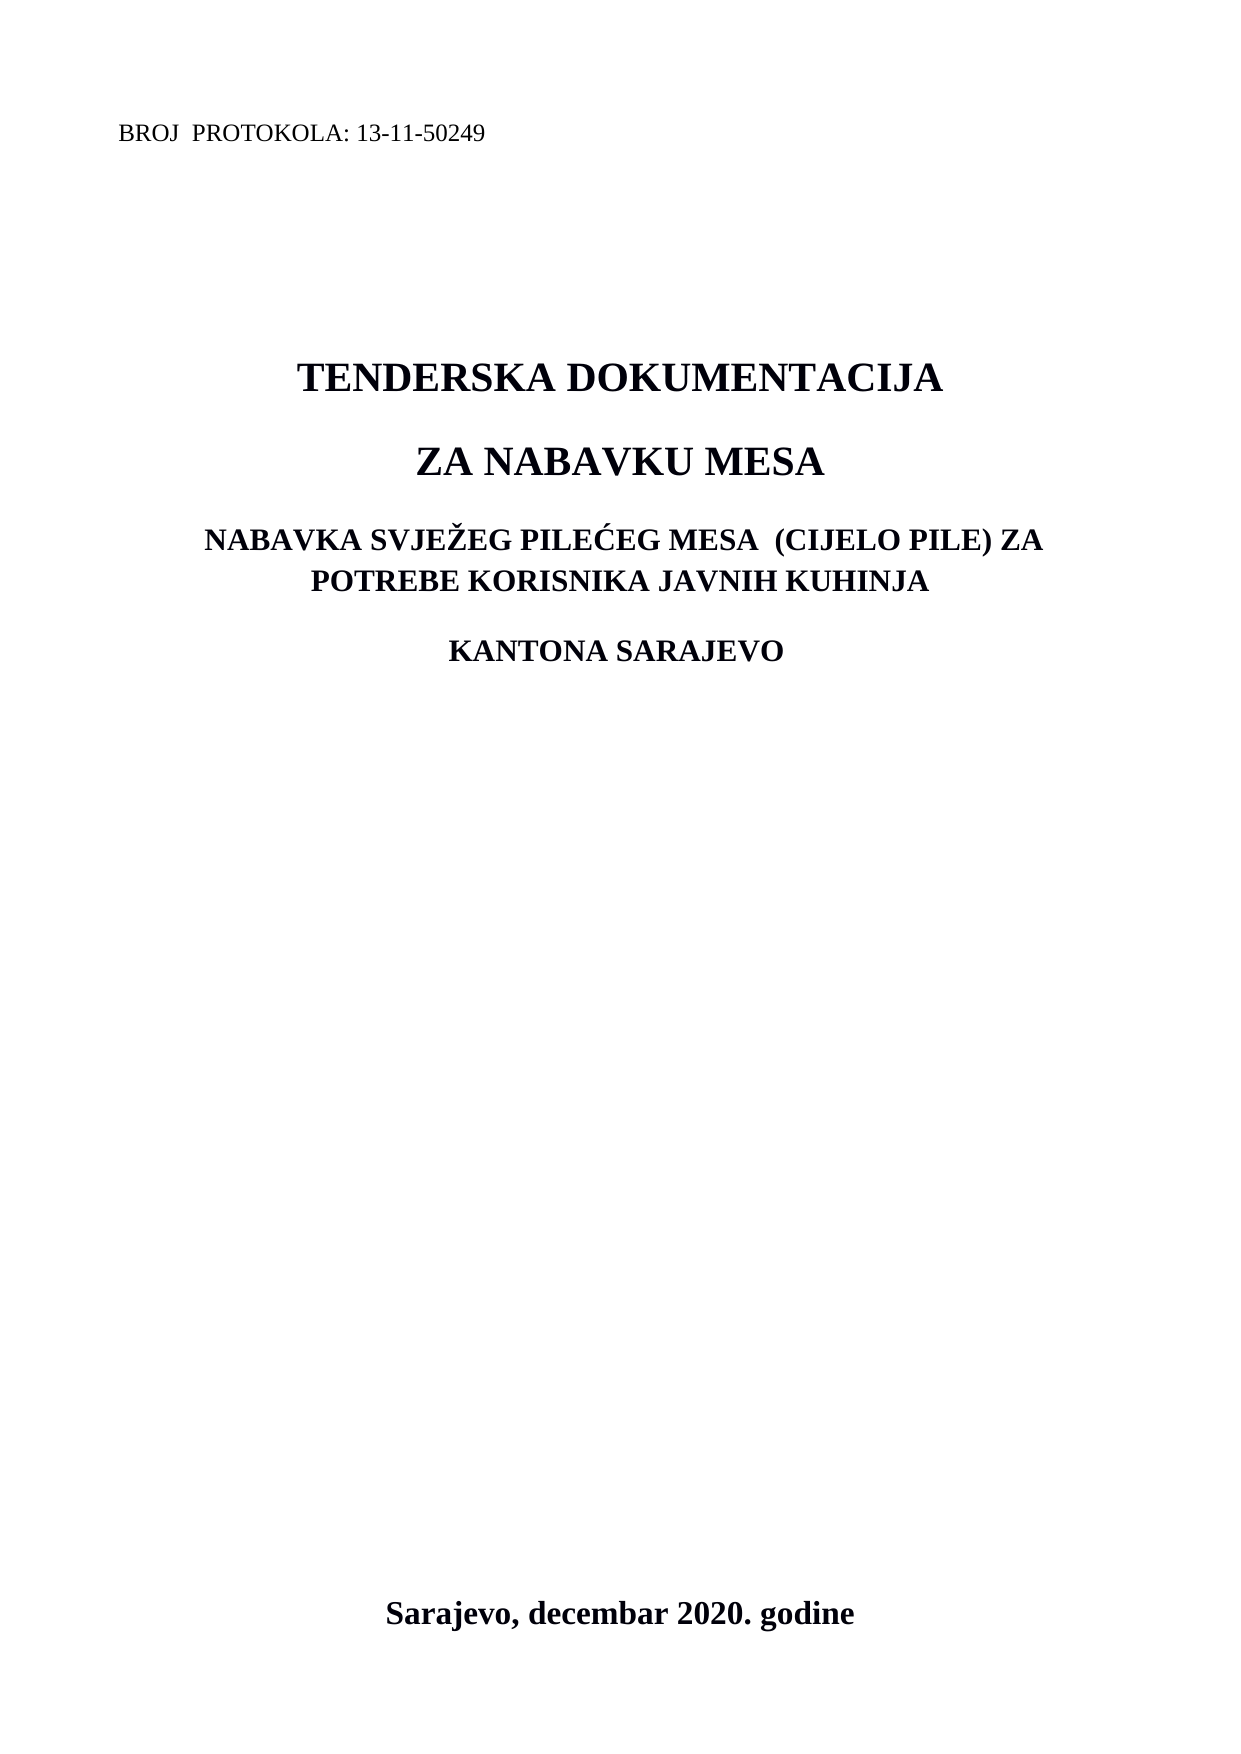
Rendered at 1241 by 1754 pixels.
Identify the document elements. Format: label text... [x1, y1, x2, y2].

text Sarajevo, decembar 2020. godine [118, 1593, 1122, 1632]
text ZA NABAVKU MESA [118, 437, 1122, 484]
text BROJ PROTOKOLA: 13-11-50249 [118, 118, 1122, 147]
text NABAVKA SVJEŽEG PILEĆEG MESA (CIJELO PILE) ZA POTREBE KORISNIKA JAVNIH KUHINJA [118, 521, 1122, 598]
text TENDERSKA DOKUMENTACIJA [118, 352, 1122, 400]
text KANTONA SARAJEVO [118, 632, 1122, 668]
